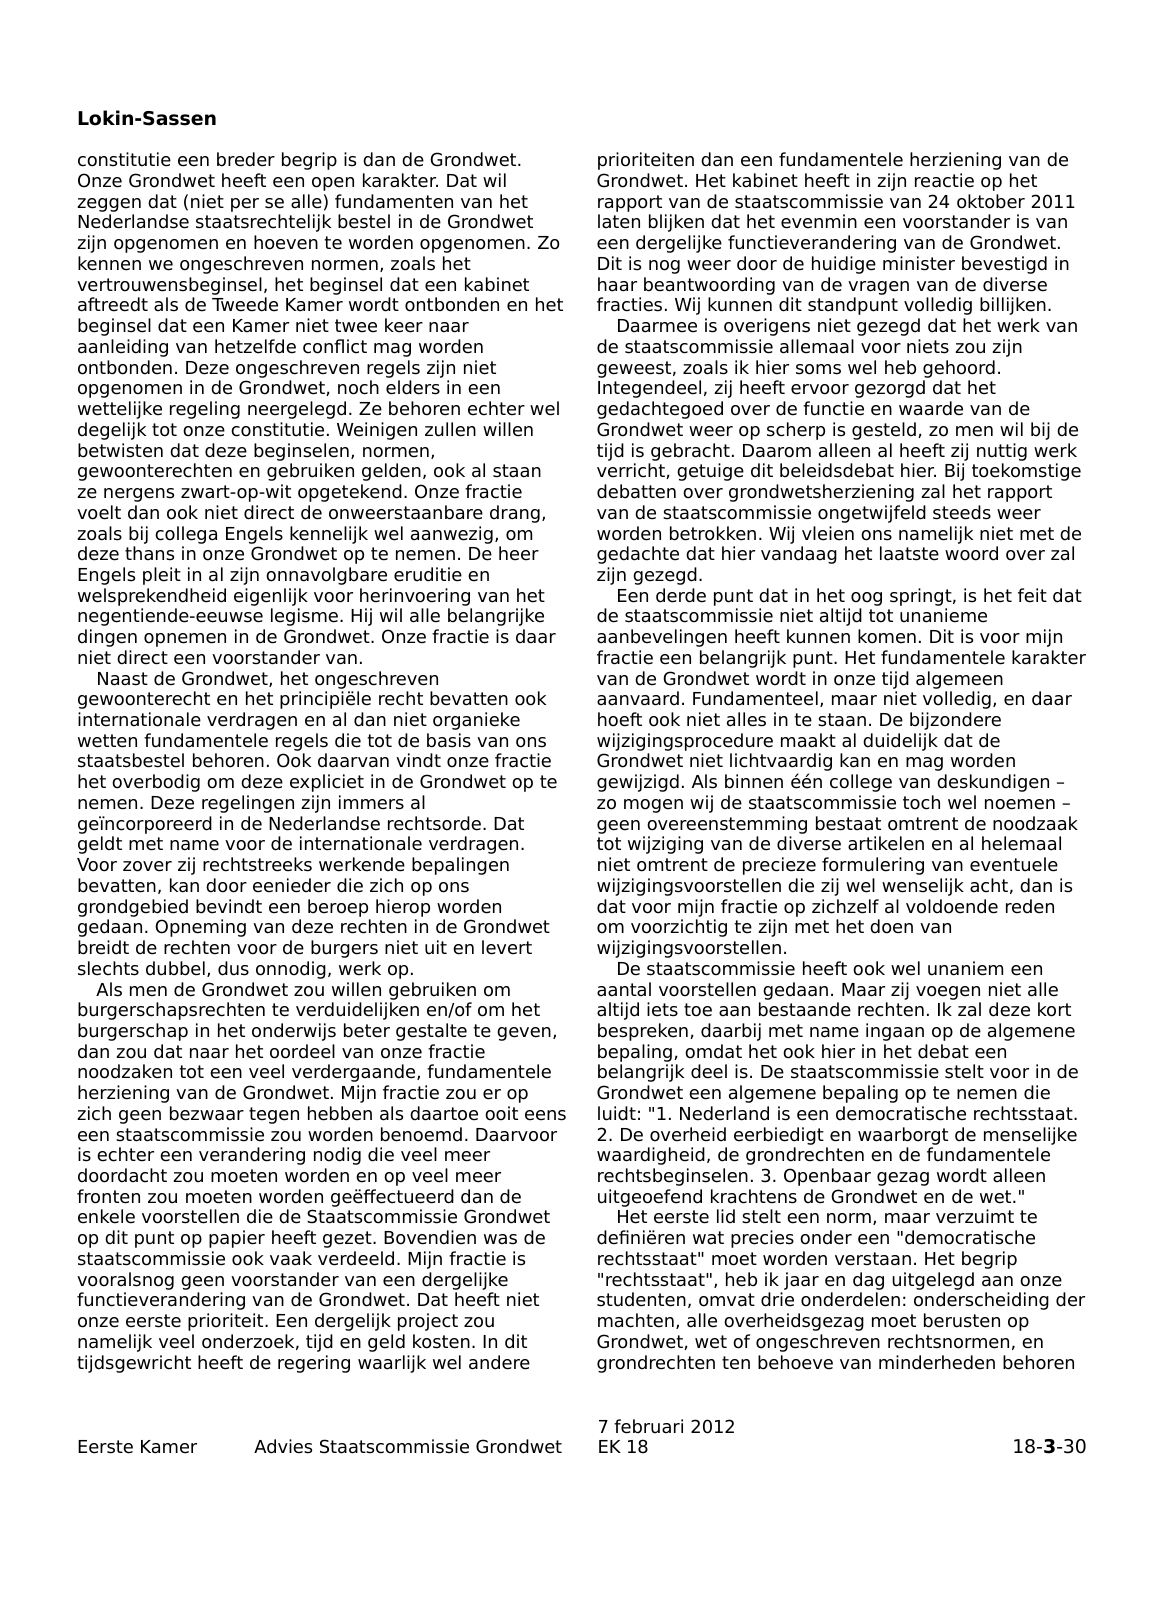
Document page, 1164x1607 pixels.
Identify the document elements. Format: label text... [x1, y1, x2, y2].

text Naast de Grondwet, het ongeschreven gewoonterecht en het principiële recht bevatten ook internationale verdragen en al dan niet organieke wetten fundamentele regels die tot de basis van ons staatsbestel behoren. Ook daarvan vindt onze fractie het overbodig om deze expliciet in de Grondwet op te nemen. Deze regelingen zijn immers al geïncorporeerd in de Nederlandse rechtsorde. Dat geldt met name voor de internationale verdragen. Voor zover zij rechtstreeks werkende bepalingen bevatten, kan door eenieder die zich op ons grondgebied bevindt een beroep hierop worden gedaan. Opneming van deze rechten in de Grondwet breidt de rechten voor de burgers niet uit en levert slechts dubbel, dus onnodig, werk op. [77, 668, 567, 979]
text Een derde punt dat in het oog springt, is het feit dat de staatscommissie niet altijd tot unanieme aanbevelingen heeft kunnen komen. Dit is voor mijn fractie een belangrijk punt. Het fundamentele karakter van de Grondwet wordt in onze tijd algemeen aanvaard. Fundamenteel, maar niet volledig, en daar hoeft ook niet alles in te staan. De bijzondere wijzigingsprocedure maakt al duidelijk dat de Grondwet niet lichtvaardig kan en mag worden gewijzigd. Als binnen één college van deskundigen – zo mogen wij de staatscommissie toch wel noemen – geen overeenstemming bestaat omtrent de noodzaak tot wijziging van de diverse artikelen en al helemaal niet omtrent de precieze formulering van eventuele wijzigingsvoorstellen die zij wel wenselijk acht, dan is dat voor mijn fractie op zichzelf al voldoende reden om voorzichtig te zijn met het doen van wijzigingsvoorstellen. [596, 586, 1087, 959]
text De staatscommissie heeft ook wel unaniem een aantal voorstellen gedaan. Maar zij voegen niet alle altijd iets toe aan bestaande rechten. Ik zal deze kort bespreken, daarbij met name ingaan op de algemene bepaling, omdat het ook hier in het debat een belangrijk deel is. De staatscommissie stelt voor in de Grondwet een algemene bepaling op te nemen die luidt: "1. Nederland is een democratische rechtsstaat. 2. De overheid eerbiedigt en waarborgt de menselijke waardigheid, de grondrechten en de fundamentele rechtsbeginselen. 3. Openbaar gezag wordt alleen uitgeoefend krachtens de Grondwet en de wet." [596, 959, 1087, 1207]
text constitutie een breder begrip is dan de Grondwet. Onze Grondwet heeft een open karakter. Dat wil zeggen dat (niet per se alle) fundamenten van het Nederlandse staatsrechtelijk bestel in de Grondwet zijn opgenomen en hoeven te worden opgenomen. Zo kennen we ongeschreven normen, zoals het vertrouwensbeginsel, het beginsel dat een kabinet aftreedt als de Tweede Kamer wordt ontbonden en het beginsel dat een Kamer niet twee keer naar aanleiding van hetzelfde conflict mag worden ontbonden. Deze ongeschreven regels zijn niet opgenomen in de Grondwet, noch elders in een wettelijke regeling neergelegd. Ze behoren echter wel degelijk tot onze constitutie. Weinigen zullen willen betwisten dat deze beginselen, normen, gewoonterechten en gebruiken gelden, ook al staan ze nergens zwart-op-wit opgetekend. Onze fractie voelt dan ook niet direct de onweerstaanbare drang, zoals bij collega Engels kennelijk wel aanwezig, om deze thans in onze Grondwet op te nemen. De heer Engels pleit in al zijn onnavolgbare eruditie en welsprekendheid eigenlijk voor herinvoering van het negentiende-eeuwse legisme. Hij wil alle belangrijke dingen opnemen in de Grondwet. Onze fractie is daar niet direct een voorstander van. [77, 150, 567, 668]
text prioriteiten dan een fundamentele herziening van de Grondwet. Het kabinet heeft in zijn reactie op het rapport van de staatscommissie van 24 oktober 2011 laten blijken dat het evenmin een voorstander is van een dergelijke functieverandering van de Grondwet. Dit is nog weer door de huidige minister bevestigd in haar beantwoording van de vragen van de diverse fracties. Wij kunnen dit standpunt volledig billijken. [596, 150, 1087, 316]
text Daarmee is overigens niet gezegd dat het werk van de staatscommissie allemaal voor niets zou zijn geweest, zoals ik hier soms wel heb gehoord. Integendeel, zij heeft ervoor gezorgd dat het gedachtegoed over de functie en waarde van de Grondwet weer op scherp is gesteld, zo men wil bij de tijd is gebracht. Daarom alleen al heeft zij nuttig werk verricht, getuige dit beleidsdebat hier. Bij toekomstige debatten over grondwetsherziening zal het rapport van de staatscommissie ongetwijfeld steeds weer worden betrokken. Wij vleien ons namelijk niet met de gedachte dat hier vandaag het laatste woord over zal zijn gezegd. [596, 316, 1087, 586]
text Het eerste lid stelt een norm, maar verzuimt te definiëren wat precies onder een "democratische rechtsstaat" moet worden verstaan. Het begrip "rechtsstaat", heb ik jaar en dag uitgelegd aan onze studenten, omvat drie onderdelen: onderscheiding der machten, alle overheidsgezag moet berusten op Grondwet, wet of ongeschreven rechtsnormen, en grondrechten ten behoeve van minderheden behoren [596, 1207, 1087, 1373]
text Als men de Grondwet zou willen gebruiken om burgerschapsrechten te verduidelijken en/of om het burgerschap in het onderwijs beter gestalte te geven, dan zou dat naar het oordeel van onze fractie noodzaken tot een veel verdergaande, fundamentele herziening van de Grondwet. Mijn fractie zou er op zich geen bezwaar tegen hebben als daartoe ooit eens een staatscommissie zou worden benoemd. Daarvoor is echter een verandering nodig die veel meer doordacht zou moeten worden en op veel meer fronten zou moeten worden geëffectueerd dan de enkele voorstellen die de Staatscommissie Grondwet op dit punt op papier heeft gezet. Bovendien was de staatscommissie ook vaak verdeeld. Mijn fractie is vooralsnog geen voorstander van een dergelijke functieverandering van de Grondwet. Dat heeft niet onze eerste prioriteit. Een dergelijk project zou namelijk veel onderzoek, tijd en geld kosten. In dit tijdsgewricht heeft de regering waarlijk wel andere [77, 979, 567, 1373]
